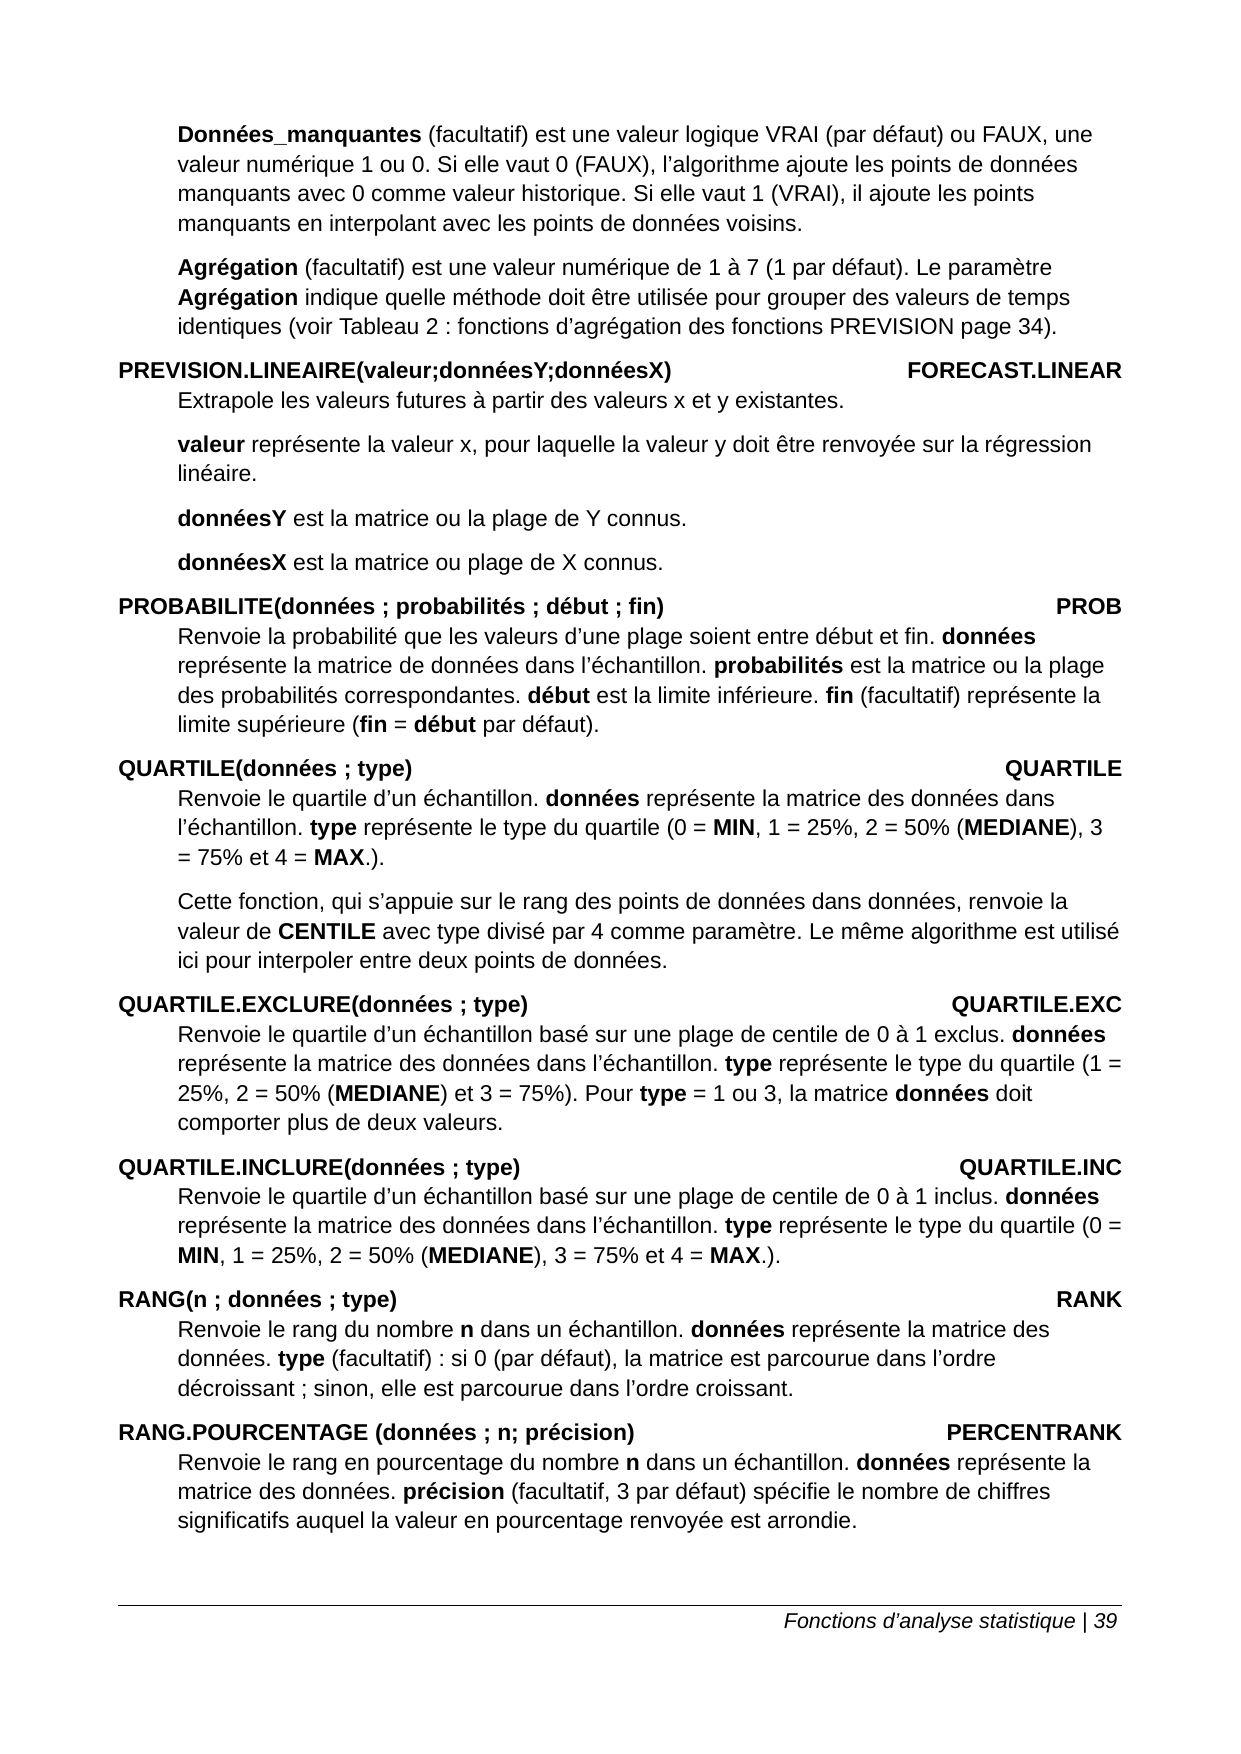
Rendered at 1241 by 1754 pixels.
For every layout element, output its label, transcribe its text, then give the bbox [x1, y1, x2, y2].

list Cette fonction, qui s’appuie sur le rang des points de données dans données, renvoie la valeur de CENTILE avec type divisé par 4 comme paramètre. Le même algorithme est utilisé ici pour interpoler entre deux points de données. [177, 885, 1122, 973]
list Renvoie le quartile d’un échantillon basé sur une plage de centile de 0 à 1 exclus. données représente la matrice des données dans l’échantillon. type représente le type du quartile (1 = 25%, 2 = 50% (MEDIANE) et 3 = 75%). Pour type = 1 ou 3, la matrice données doit comporter plus de deux valeurs. [177, 1018, 1122, 1136]
list donnéesX est la matrice ou plage de X connus. [177, 546, 1122, 575]
text RANG.POURCENTAGE (données ; n; précision) PERCENTRANK [118, 1416, 1122, 1445]
list Renvoie le quartile d’un échantillon basé sur une plage de centile de 0 à 1 inclus. données représente la matrice des données dans l’échantillon. type représente le type du quartile (0 = MIN, 1 = 25%, 2 = 50% (MEDIANE), 3 = 75% et 4 = MAX.). [177, 1180, 1122, 1268]
text QUARTILE.EXCLURE(données ; type) QUARTILE.EXC [118, 988, 1122, 1018]
list donnéesY est la matrice ou la plage de Y connus. [177, 502, 1122, 531]
list Données_manquantes (facultatif) est une valeur logique VRAI (par défaut) ou FAUX, une valeur numérique 1 ou 0. Si elle vaut 0 (FAUX), l’algorithme ajoute les points de données manquants avec 0 comme valeur historique. Si elle vaut 1 (VRAI), il ajoute les points manquants en interpolant avec les points de données voisins. [177, 118, 1122, 236]
list Renvoie le rang en pourcentage du nombre n dans un échantillon. données représente la matrice des données. précision (facultatif, 3 par défaut) spécifie le nombre de chiffres significatifs auquel la valeur en pourcentage renvoyée est arrondie. [177, 1445, 1122, 1534]
text RANG(n ; données ; type) RANK [118, 1283, 1122, 1313]
list Renvoie le quartile d’un échantillon. données représente la matrice des données dans l’échantillon. type représente le type du quartile (0 = MIN, 1 = 25%, 2 = 50% (MEDIANE), 3 = 75% et 4 = MAX.). [177, 782, 1122, 870]
list Renvoie la probabilité que les valeurs d’une plage soient entre début et fin. données représente la matrice de données dans l’échantillon. probabilités est la matrice ou la plage des probabilités correspondantes. début est la limite inférieure. fin (facultatif) représente la limite supérieure (fin = début par défaut). [177, 619, 1122, 737]
list Extrapole les valeurs futures à partir des valeurs x et y existantes. [177, 383, 1122, 413]
list valeur représente la valeur x, pour laquelle la valeur y doit être renvoyée sur la régression linéaire. [177, 428, 1122, 487]
list Agrégation (facultatif) est une valeur numérique de 1 à 7 (1 par défaut). Le paramètre Agrégation indique quelle méthode doit être utilisée pour grouper des valeurs de temps identiques (voir Tableau 2 : fonctions d’agrégation des fonctions PREVISION page 33). [177, 251, 1122, 339]
text QUARTILE.INCLURE(données ; type) QUARTILE.INC [118, 1150, 1122, 1180]
text QUARTILE(données ; type) QUARTILE [118, 752, 1122, 782]
text PROBABILITE(données ; probabilités ; début ; fin) PROB [118, 590, 1122, 619]
list Renvoie le rang du nombre n dans un échantillon. données représente la matrice des données. type (facultatif) : si 0 (par défaut), la matrice est parcourue dans l’ordre décroissant ; sinon, elle est parcourue dans l’ordre croissant. [177, 1313, 1122, 1401]
text PREVISION.LINEAIRE(valeur;donnéesY;donnéesX) FORECAST.LINEAR [118, 354, 1122, 383]
